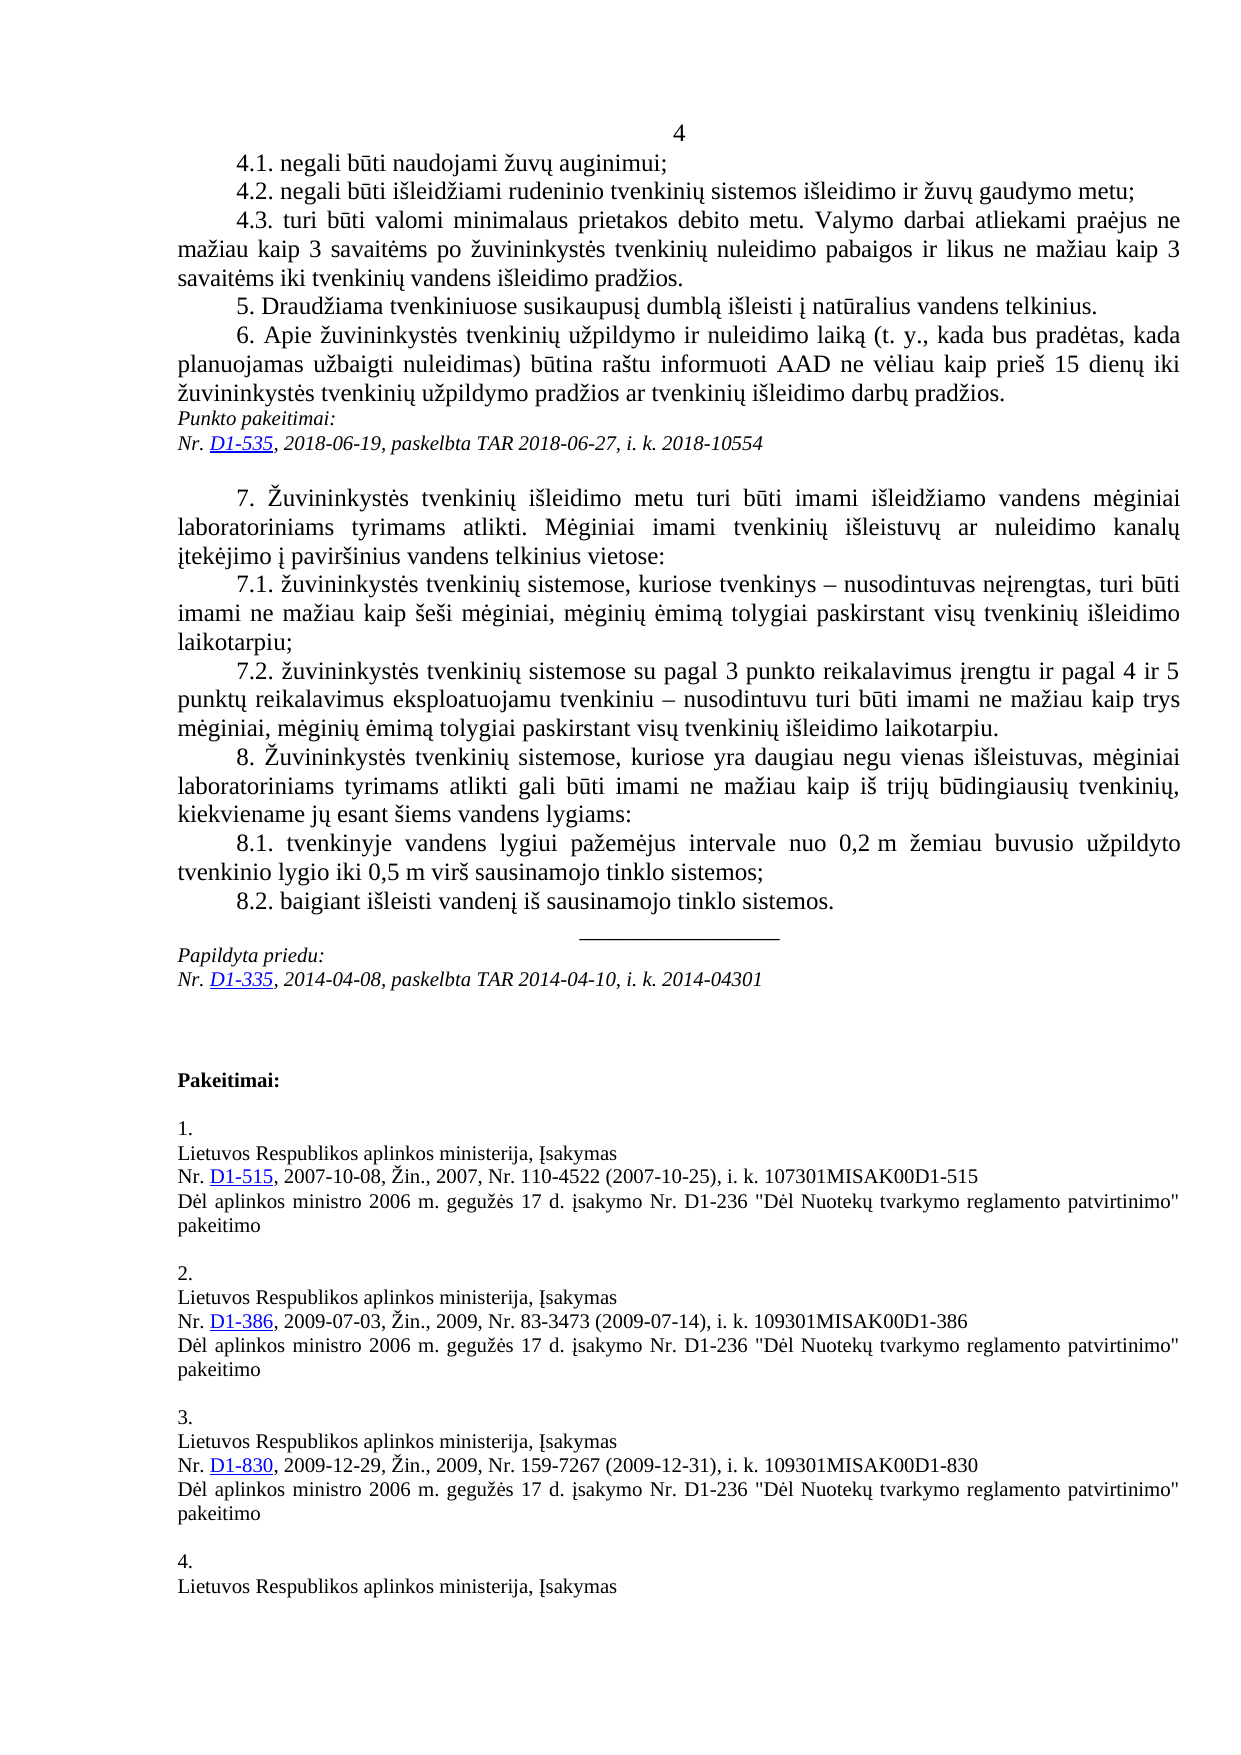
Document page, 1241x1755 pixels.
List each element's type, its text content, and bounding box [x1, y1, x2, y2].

text 6. Apie žuvininkystės tvenkinių užpildymo ir nuleidimo laiką (t. y., kada bus pradėtas, kada planuojamas užbaigti nuleidimas) būtina raštu informuoti AAD ne vėliau kaip prieš 15 dienų iki žuvininkystės tvenkinių užpildymo pradžios ar tvenkinių išleidimo darbų pradžios. [177, 320, 1181, 406]
text 7.2. žuvininkystės tvenkinių sistemose su pagal 3 punkto reikalavimus įrengtu ir pagal 4 ir 5 punktų reikalavimus eksploatuojamu tvenkiniu – nusodintuvu turi būti imami ne mažiau kaip trys mėginiai, mėginių ėmimą tolygiai paskirstant visų tvenkinių išleidimo laikotarpiu. [177, 656, 1181, 742]
text 5. Draudžiama tvenkiniuose susikaupusį dumblą išleisti į natūralius vandens telkinius. [177, 291, 1181, 320]
text 8.1. tvenkinyje vandens lygiui pažemėjus intervale nuo 0,2 m žemiau buvusio užpildyto tvenkinio lygio iki 0,5 m virš sausinamojo tinklo sistemos; [177, 828, 1181, 886]
text ________________ [177, 914, 1181, 943]
text 7. Žuvininkystės tvenkinių išleidimo metu turi būti imami išleidžiamo vandens mėginiai laboratoriniams tyrimams atlikti. Mėginiai imami tvenkinių išleistuvų ar nuleidimo kanalų įtekėjimo į paviršinius vandens telkinius vietose: [177, 483, 1181, 569]
text Nr. D1-515, 2007-10-08, Žin., 2007, Nr. 110-4522 (2007-10-25), i. k. 107301MISAK00D1-515 [177, 1164, 1181, 1188]
text 2. [177, 1261, 1181, 1285]
text Papildyta priedu: [177, 943, 1181, 967]
text Dėl aplinkos ministro 2006 m. gegužės 17 d. įsakymo Nr. D1-236 "Dėl Nuotekų tvarkymo reglamento patvirtinimo" pakeitimo [177, 1333, 1181, 1381]
text 4.2. negali būti išleidžiami rudeninio tvenkinių sistemos išleidimo ir žuvų gaudymo metu; [177, 176, 1181, 205]
text 4.3. turi būti valomi minimalaus prietakos debito metu. Valymo darbai atliekami praėjus ne mažiau kaip 3 savaitėms po žuvininkystės tvenkinių nuleidimo pabaigos ir likus ne mažiau kaip 3 savaitėms iki tvenkinių vandens išleidimo pradžios. [177, 205, 1181, 291]
text 1. [177, 1116, 1181, 1140]
text Pakeitimai: [177, 1068, 1181, 1092]
text Nr. D1-535, 2018-06-19, paskelbta TAR 2018-06-27, i. k. 2018-10554 [177, 430, 1181, 454]
text Lietuvos Respublikos aplinkos ministerija, Įsakymas [177, 1429, 1181, 1453]
text 8.2. baigiant išleisti vandenį iš sausinamojo tinklo sistemos. [177, 886, 1181, 914]
text Nr. D1-335, 2014-04-08, paskelbta TAR 2014-04-10, i. k. 2014-04301 [177, 967, 1181, 991]
text Lietuvos Respublikos aplinkos ministerija, Įsakymas [177, 1573, 1181, 1598]
text 4.1. negali būti naudojami žuvų auginimui; [177, 148, 1181, 176]
text Dėl aplinkos ministro 2006 m. gegužės 17 d. įsakymo Nr. D1-236 "Dėl Nuotekų tvarkymo reglamento patvirtinimo" pakeitimo [177, 1188, 1181, 1237]
text Lietuvos Respublikos aplinkos ministerija, Įsakymas [177, 1285, 1181, 1309]
text Punkto pakeitimai: [177, 406, 1181, 430]
text Lietuvos Respublikos aplinkos ministerija, Įsakymas [177, 1140, 1181, 1164]
text 8. Žuvininkystės tvenkinių sistemose, kuriose yra daugiau negu vienas išleistuvas, mėginiai laboratoriniams tyrimams atlikti gali būti imami ne mažiau kaip iš trijų būdingiausių tvenkinių, kiekviename jų esant šiems vandens lygiams: [177, 742, 1181, 828]
text 4. [177, 1549, 1181, 1573]
text Nr. D1-830, 2009-12-29, Žin., 2009, Nr. 159-7267 (2009-12-31), i. k. 109301MISAK00D1-830 [177, 1453, 1181, 1477]
text Nr. D1-386, 2009-07-03, Žin., 2009, Nr. 83-3473 (2009-07-14), i. k. 109301MISAK00D1-386 [177, 1309, 1181, 1333]
text 7.1. žuvininkystės tvenkinių sistemose, kuriose tvenkinys – nusodintuvas neįrengtas, turi būti imami ne mažiau kaip šeši mėginiai, mėginių ėmimą tolygiai paskirstant visų tvenkinių išleidimo laikotarpiu; [177, 569, 1181, 656]
text 3. [177, 1405, 1181, 1429]
text Dėl aplinkos ministro 2006 m. gegužės 17 d. įsakymo Nr. D1-236 "Dėl Nuotekų tvarkymo reglamento patvirtinimo" pakeitimo [177, 1477, 1181, 1525]
